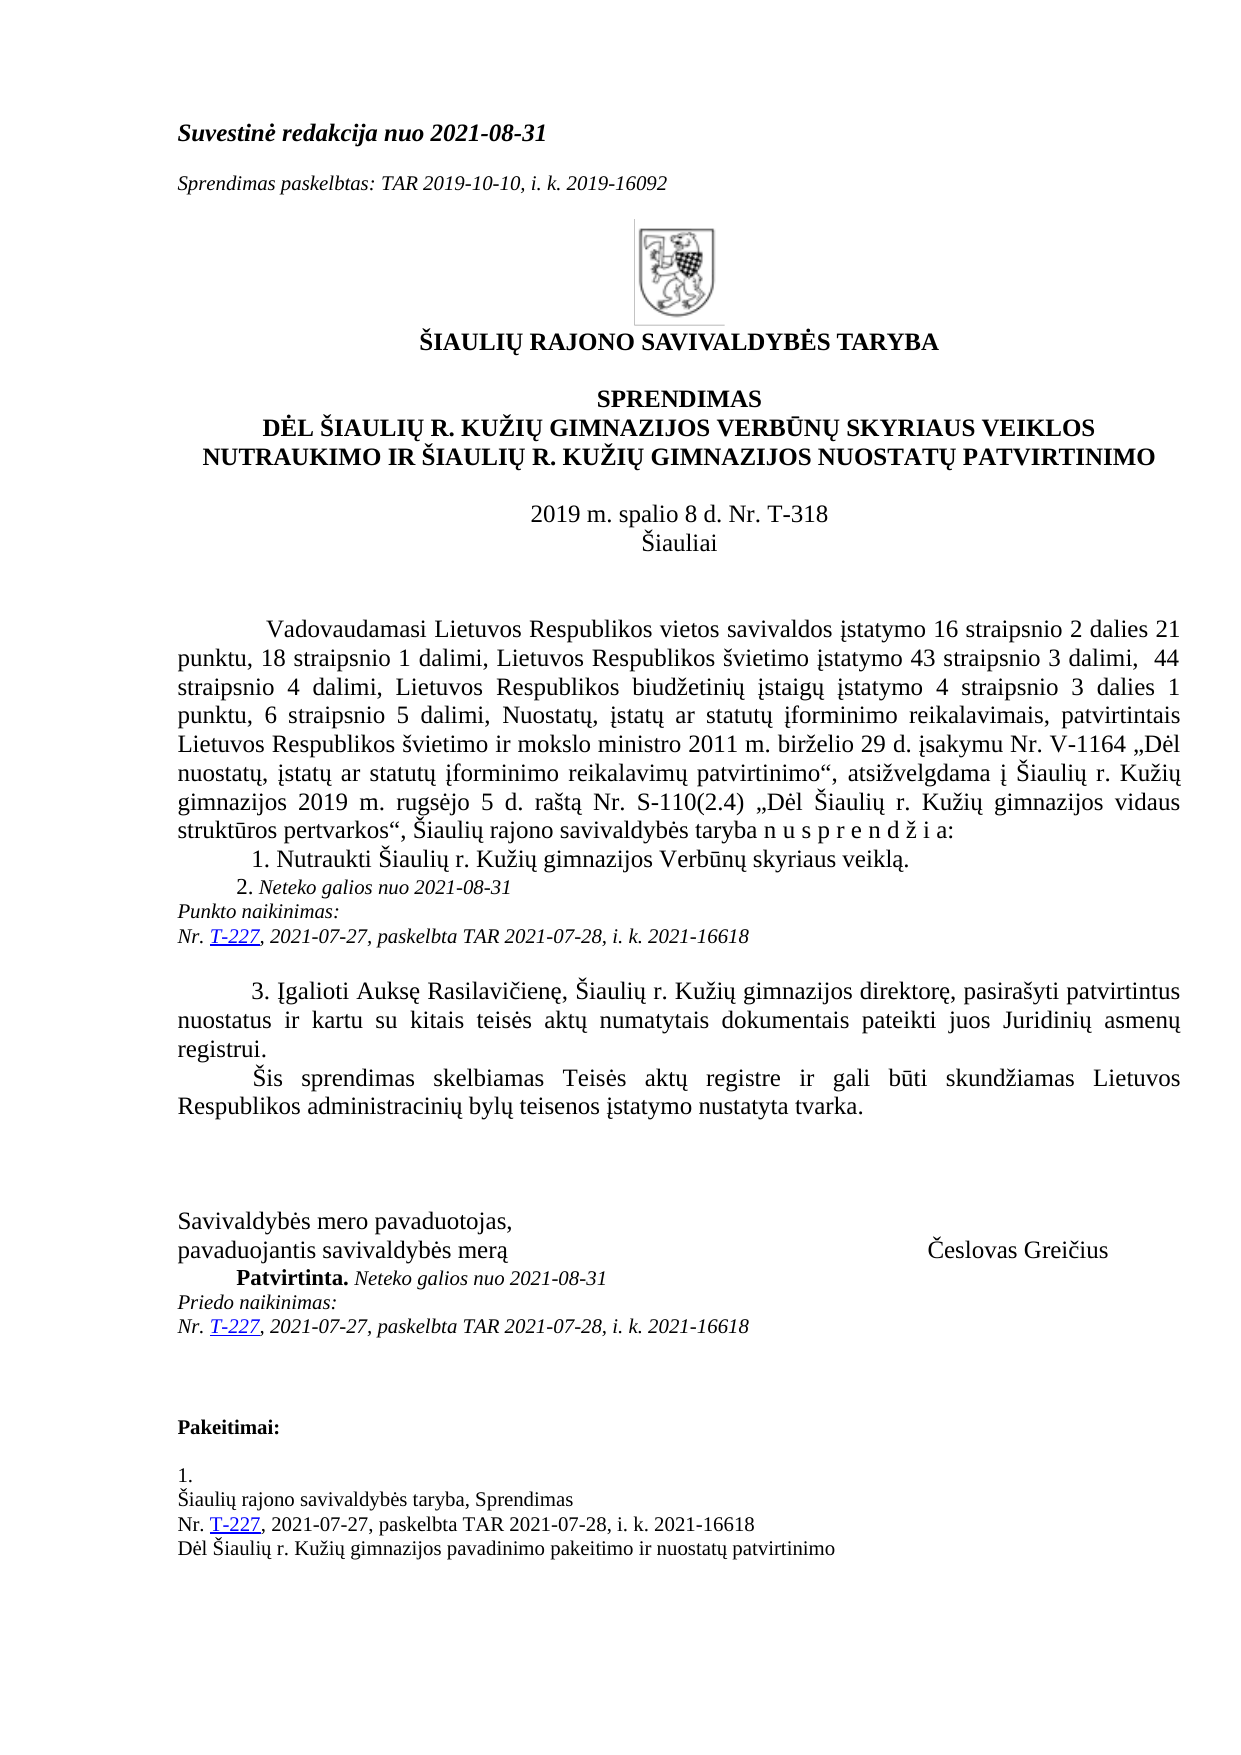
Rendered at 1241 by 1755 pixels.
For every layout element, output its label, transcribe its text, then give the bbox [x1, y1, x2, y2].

text Šis sprendimas skelbiamas Teisės aktų registre ir gali būti skundžiamas Lietuvos Respublikos administracinių bylų teisenos įstatymo nustatyta tvarka. [177, 1063, 1181, 1120]
text Pakeitimai: [177, 1415, 1181, 1439]
text SPRENDIMAS [177, 384, 1181, 413]
text Nr. T-227, 2021-07-27, paskelbta TAR 2021-07-28, i. k. 2021-16618 [177, 1314, 1181, 1338]
text Savivaldybės mero pavaduotojas, [177, 1206, 1181, 1235]
text Nr. T-227, 2021-07-27, paskelbta TAR 2021-07-28, i. k. 2021-16618 [177, 923, 1181, 948]
text Sprendimas paskelbtas: TAR 2019-10-10, i. k. 2019-16092 [177, 171, 1181, 195]
text 1. [177, 1463, 1181, 1487]
text Dėl Šiaulių r. Kužių gimnazijos pavadinimo pakeitimo ir nuostatų patvirtinimo [177, 1536, 1181, 1559]
text Šiauliai [177, 528, 1181, 557]
text 2019 m. spalio 8 d. Nr. T-318 [177, 499, 1181, 528]
text Suvestinė redakcija nuo 2021-08-31 [177, 118, 1181, 147]
text ŠIAULIŲ RAJONO SAVIVALDYBĖS TARYBA [177, 327, 1181, 356]
text Punkto naikinimas: [177, 899, 1181, 923]
text Nr. T-227, 2021-07-27, paskelbta TAR 2021-07-28, i. k. 2021-16618 [177, 1511, 1181, 1536]
text Priedo naikinimas: [177, 1290, 1181, 1314]
text 3. Įgalioti Auksę Rasilavičienę, Šiaulių r. Kužių gimnazijos direktorę, pasirašyti patvirtintus nuostatus ir kartu su kitais teisės aktų numatytais dokumentais pateikti juos Juridinių asmenų registrui. [177, 976, 1181, 1063]
text Šiaulių rajono savivaldybės taryba, Sprendimas [177, 1487, 1181, 1511]
text 1. Nutraukti Šiaulių r. Kužių gimnazijos Verbūnų skyriaus veiklą. [177, 844, 1181, 873]
text 2. Neteko galios nuo 2021-08-31 [177, 873, 1181, 899]
text DĖL ŠIAULIŲ R. KUŽIŲ GIMNAZIJOS VERBŪNŲ SKYRIAUS VEIKLOS NUTRAUKIMO IR ŠIAULIŲ R. KUŽIŲ GIMNAZIJOS NUOSTATŲ PATVIRTINIMO [177, 413, 1181, 471]
text pavaduojantis savivaldybės merą Česlovas Greičius [177, 1235, 1181, 1264]
text Vadovaudamasi Lietuvos Respublikos vietos savivaldos įstatymo 16 straipsnio 2 dalies 21 punktu, 18 straipsnio 1 dalimi, Lietuvos Respublikos švietimo įstatymo 43 straipsnio 3 dalimi, 44 straipsnio 4 dalimi, Lietuvos Respublikos biudžetinių įstaigų įstatymo 4 straipsnio 3 dalies 1 punktu, 6 straipsnio 5 dalimi, Nuostatų, įstatų ar statutų įforminimo reikalavimais, patvirtintais Lietuvos Respublikos švietimo ir mokslo ministro 2011 m. birželio 29 d. įsakymu Nr. V-1164 „Dėl nuostatų, įstatų ar statutų įforminimo reikalavimų patvirtinimo“, atsižvelgdama į Šiaulių r. Kužių gimnazijos 2019 m. rugsėjo 5 d. raštą Nr. S-110(2.4) „Dėl Šiaulių r. Kužių gimnazijos vidaus struktūros pertvarkos“, Šiaulių rajono savivaldybės taryba n u s p r e n d ž i a: [177, 614, 1181, 844]
text Patvirtinta. Neteko galios nuo 2021-08-31 [177, 1264, 1181, 1290]
